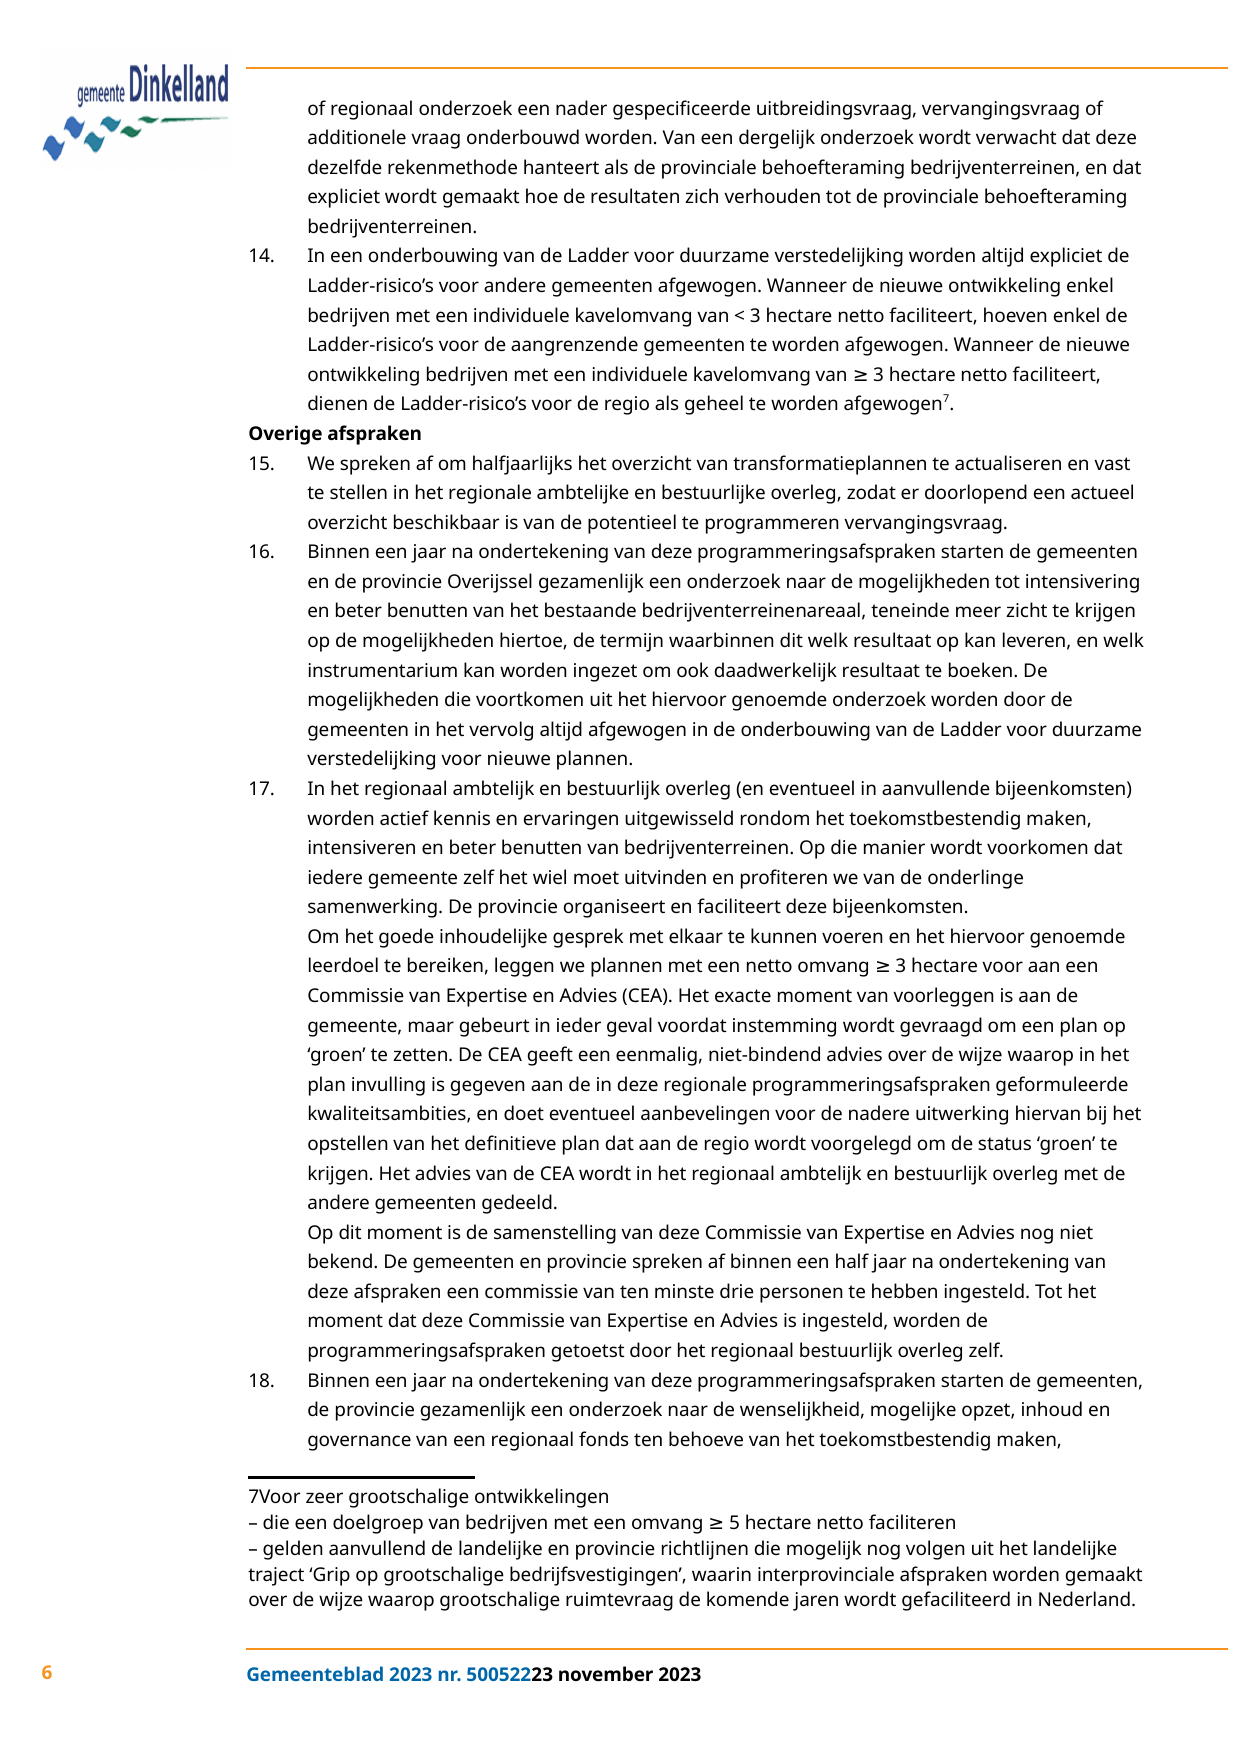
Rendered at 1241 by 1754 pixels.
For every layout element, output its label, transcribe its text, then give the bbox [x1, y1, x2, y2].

picture [41, 47, 231, 172]
list In een onderbouwing van de Ladder voor duurzame verstedelijking worden altijd expliciet de Ladder-risico’s voor andere gemeenten afgewogen. Wanneer de nieuwe ontwikkeling enkel bedrijven met een individuele kavelomvang van < 3 hectare netto faciliteert, hoeven enkel de Ladder-risico’s voor de aangrenzende gemeenten te worden afgewogen. Wanneer de nieuwe ontwikkeling bedrijven met een individuele kavelomvang van ≥ 3 hectare netto faciliteert, dienen de Ladder-risico’s voor de regio als geheel te worden afgewogen. [248, 243, 1152, 416]
list We spreken af om halfjaarlijks het overzicht van transformatieplannen te actualiseren en vast te stellen in het regionale ambtelijke en bestuurlijke overleg, zodat er doorlopend een actueel overzicht beschikbaar is van de potentieel te programmeren vervangingsvraag. [248, 450, 1152, 535]
list In het regionaal ambtelijk en bestuurlijk overleg (en eventueel in aanvullende bijeenkomsten) worden actief kennis en ervaringen uitgewisseld rondom het toekomstbestendig maken, intensiveren en beter benutten van bedrijventerreinen. Op die manier wordt voorkomen dat iedere gemeente zelf het wiel moet uitvinden en profiteren we van de onderlinge samenwerking. De provincie organiseert en faciliteert deze bijeenkomsten. [248, 775, 1152, 919]
list of regionaal onderzoek een nader gespecificeerde uitbreidingsvraag, vervangingsvraag of additionele vraag onderbouwd worden. Van een dergelijk onderzoek wordt verwacht dat deze dezelfde rekenmethode hanteert als de provinciale behoefteraming bedrijventerreinen, en dat expliciet wordt gemaakt hoe de resultaten zich verhouden tot de provinciale behoefteraming bedrijventerreinen. [248, 95, 1152, 239]
list Binnen een jaar na ondertekening van deze programmeringsafspraken starten de gemeenten, de provincie gezamenlijk een onderzoek naar de wenselijkheid, mogelijke opzet, inhoud en governance van een regionaal fonds ten behoeve van het toekomstbestendig maken, [248, 1367, 1152, 1452]
list Voor zeer grootschalige ontwikkelingen – die een doelgroep van bedrijven met een omvang ≥ 5 hectare netto faciliteren – gelden aanvullend de landelijke en provincie richtlijnen die mogelijk nog volgen uit het landelijke traject ‘Grip op grootschalige bedrijfsvestigingen’, waarin interprovinciale afspraken worden gemaakt over de wijze waarop grootschalige ruimtevraag de komende jaren wordt gefaciliteerd in Nederland. [248, 1483, 1152, 1612]
list Binnen een jaar na ondertekening van deze programmeringsafspraken starten de gemeenten en de provincie Overijssel gezamenlijk een onderzoek naar de mogelijkheden tot intensivering en beter benutten van het bestaande bedrijventerreinenareaal, teneinde meer zicht te krijgen op de mogelijkheden hiertoe, de termijn waarbinnen dit welk resultaat op kan leveren, en welk instrumentarium kan worden ingezet om ook daadwerkelijk resultaat te boeken. De mogelijkheden die voortkomen uit het hiervoor genoemde onderzoek worden door de gemeenten in het vervolg altijd afgewogen in de onderbouwing van de Ladder voor duurzame verstedelijking voor nieuwe plannen. [248, 538, 1152, 771]
list Op dit moment is de samenstelling van deze Commissie van Expertise en Advies nog niet bekend. De gemeenten en provincie spreken af binnen een half jaar na ondertekening van deze afspraken een commissie van ten minste drie personen te hebben ingesteld. Tot het moment dat deze Commissie van Expertise en Advies is ingesteld, worden de programmeringsafspraken getoetst door het regionaal bestuurlijk overleg zelf. [248, 1219, 1152, 1363]
text Overige afspraken [248, 420, 1152, 446]
list Om het goede inhoudelijke gesprek met elkaar te kunnen voeren en het hiervoor genoemde leerdoel te bereiken, leggen we plannen met een netto omvang ≥ 3 hectare voor aan een Commissie van Expertise en Advies (CEA). Het exacte moment van voorleggen is aan de gemeente, maar gebeurt in ieder geval voordat instemming wordt gevraagd om een plan op ‘groen’ te zetten. De CEA geeft een eenmalig, niet-bindend advies over de wijze waarop in het plan invulling is gegeven aan de in deze regionale programmeringsafspraken geformuleerde kwaliteitsambities, en doet eventueel aanbevelingen voor de nadere uitwerking hiervan bij het opstellen van het definitieve plan dat aan de regio wordt voorgelegd om de status ‘groen’ te krijgen. Het advies van de CEA wordt in het regionaal ambtelijk en bestuurlijk overleg met de andere gemeenten gedeeld. [248, 923, 1152, 1215]
